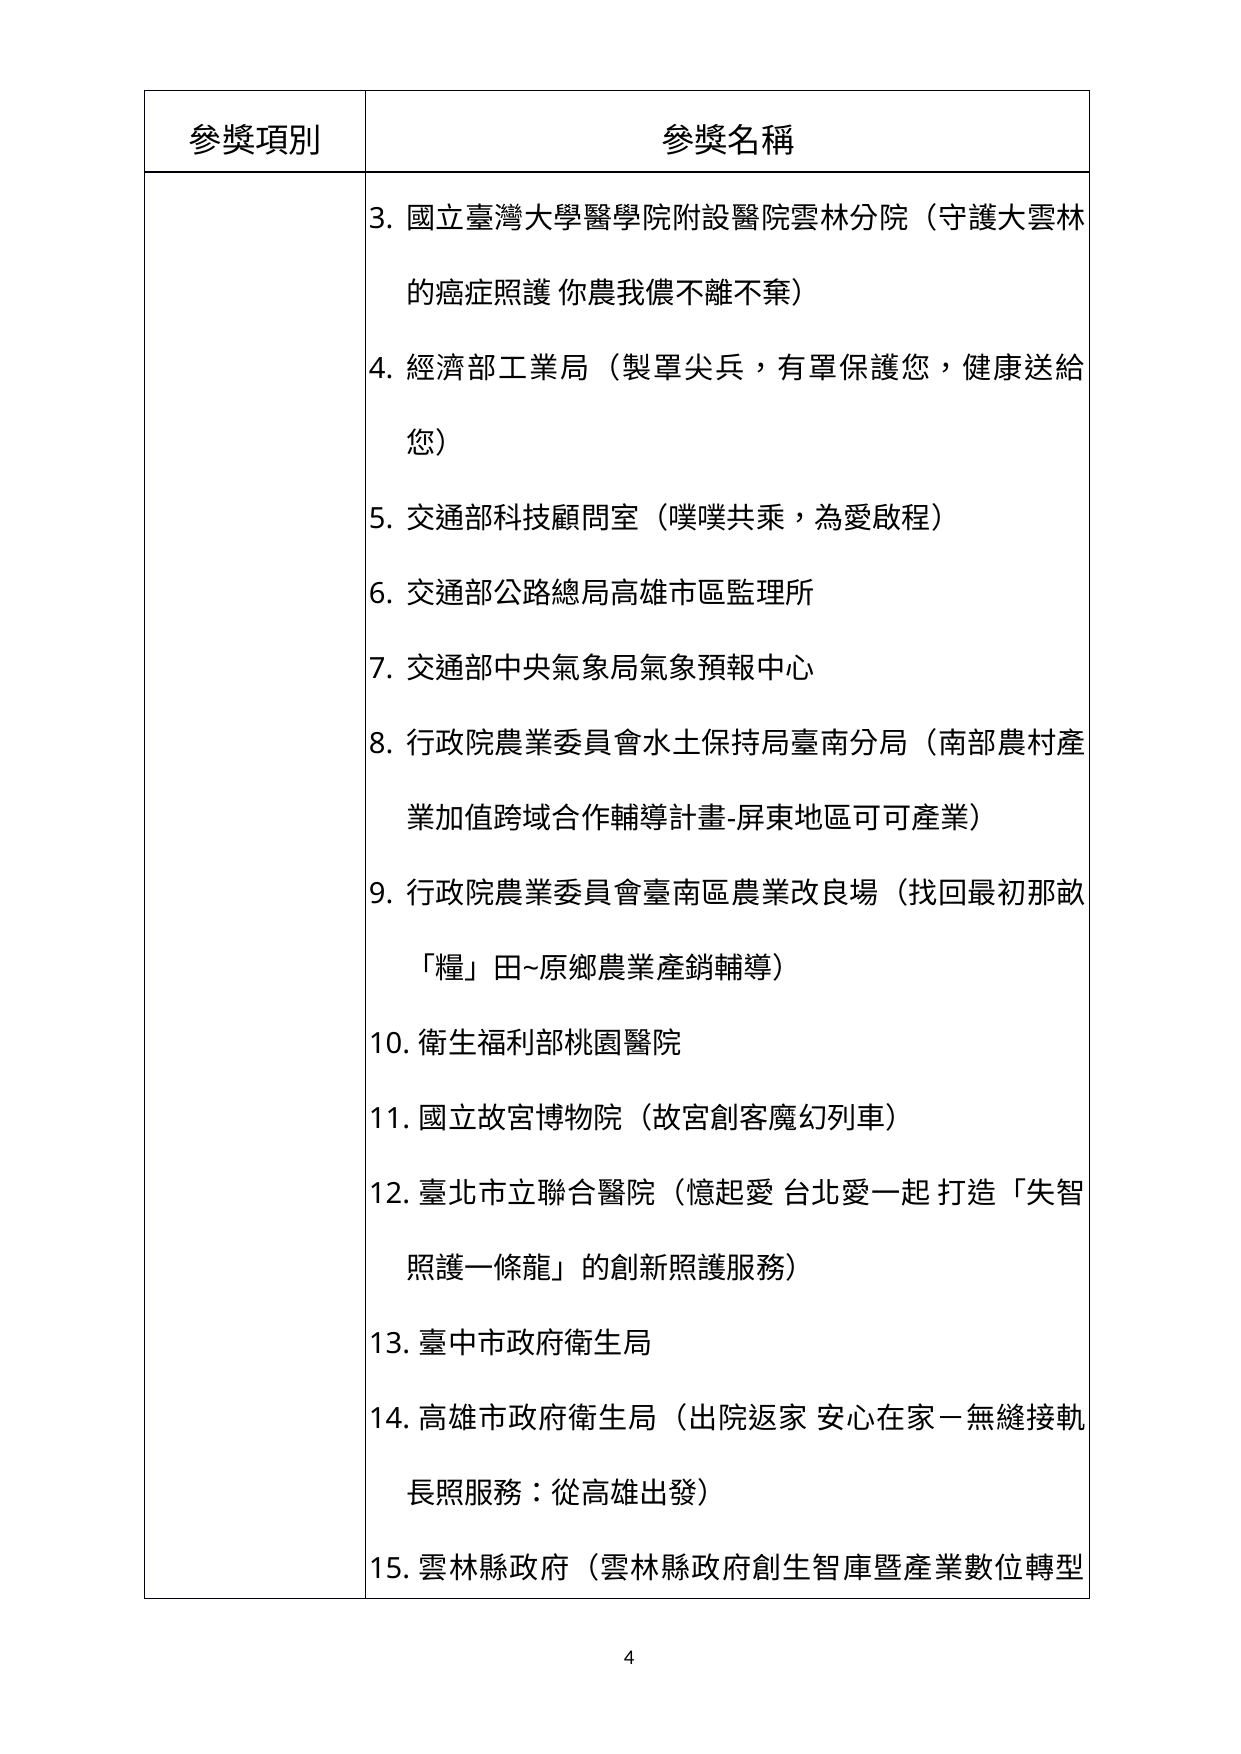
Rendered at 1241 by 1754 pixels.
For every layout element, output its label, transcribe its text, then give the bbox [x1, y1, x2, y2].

table_cell 財政部臺北國稅局（遺產申報足感心） 財政部中區國稅局雲林分局 國立臺灣大學醫學院附設醫院雲林分院（守護大雲林的癌症照護 你農我儂不離不棄） 經濟部工業局（製罩尖兵，有罩保護您，健康送給您） 交通部科技顧問室（噗噗共乘，為愛啟程） 交通部公路總局高雄市區監理所 交通部中央氣象局氣象預報中心 行政院農業委員會水土保持局臺南分局（南部農村產業加值跨域合作輔導計畫-屏東地區可可產業） 行政院農業委員會臺南區農業改良場（找回最初那畝「糧」田~原鄉農業產銷輔導） 衛生福利部桃園醫院 國立故宮博物院（故宮創客魔幻列車） 臺北市立聯合醫院（憶起愛 台北愛一起 打造「失智照護一條龍」的創新照護服務） 臺中市政府衛生局 高雄市政府衛生局（出院返家 安心在家－無縫接軌長照服務：從高雄出發） 雲林縣政府（雲林縣政府創生智庫暨產業數位轉型輔導計畫） 臺東縣政府交通及觀光發展處（臺東縣「慢食臺東」產業整合及國際行銷發展計畫） （以上合計16個機關/專案） [366, 173, 1089, 1597]
table_cell [145, 173, 365, 1597]
table_header 參獎名稱 [366, 91, 1089, 171]
table_header 參獎項別 [145, 91, 365, 171]
